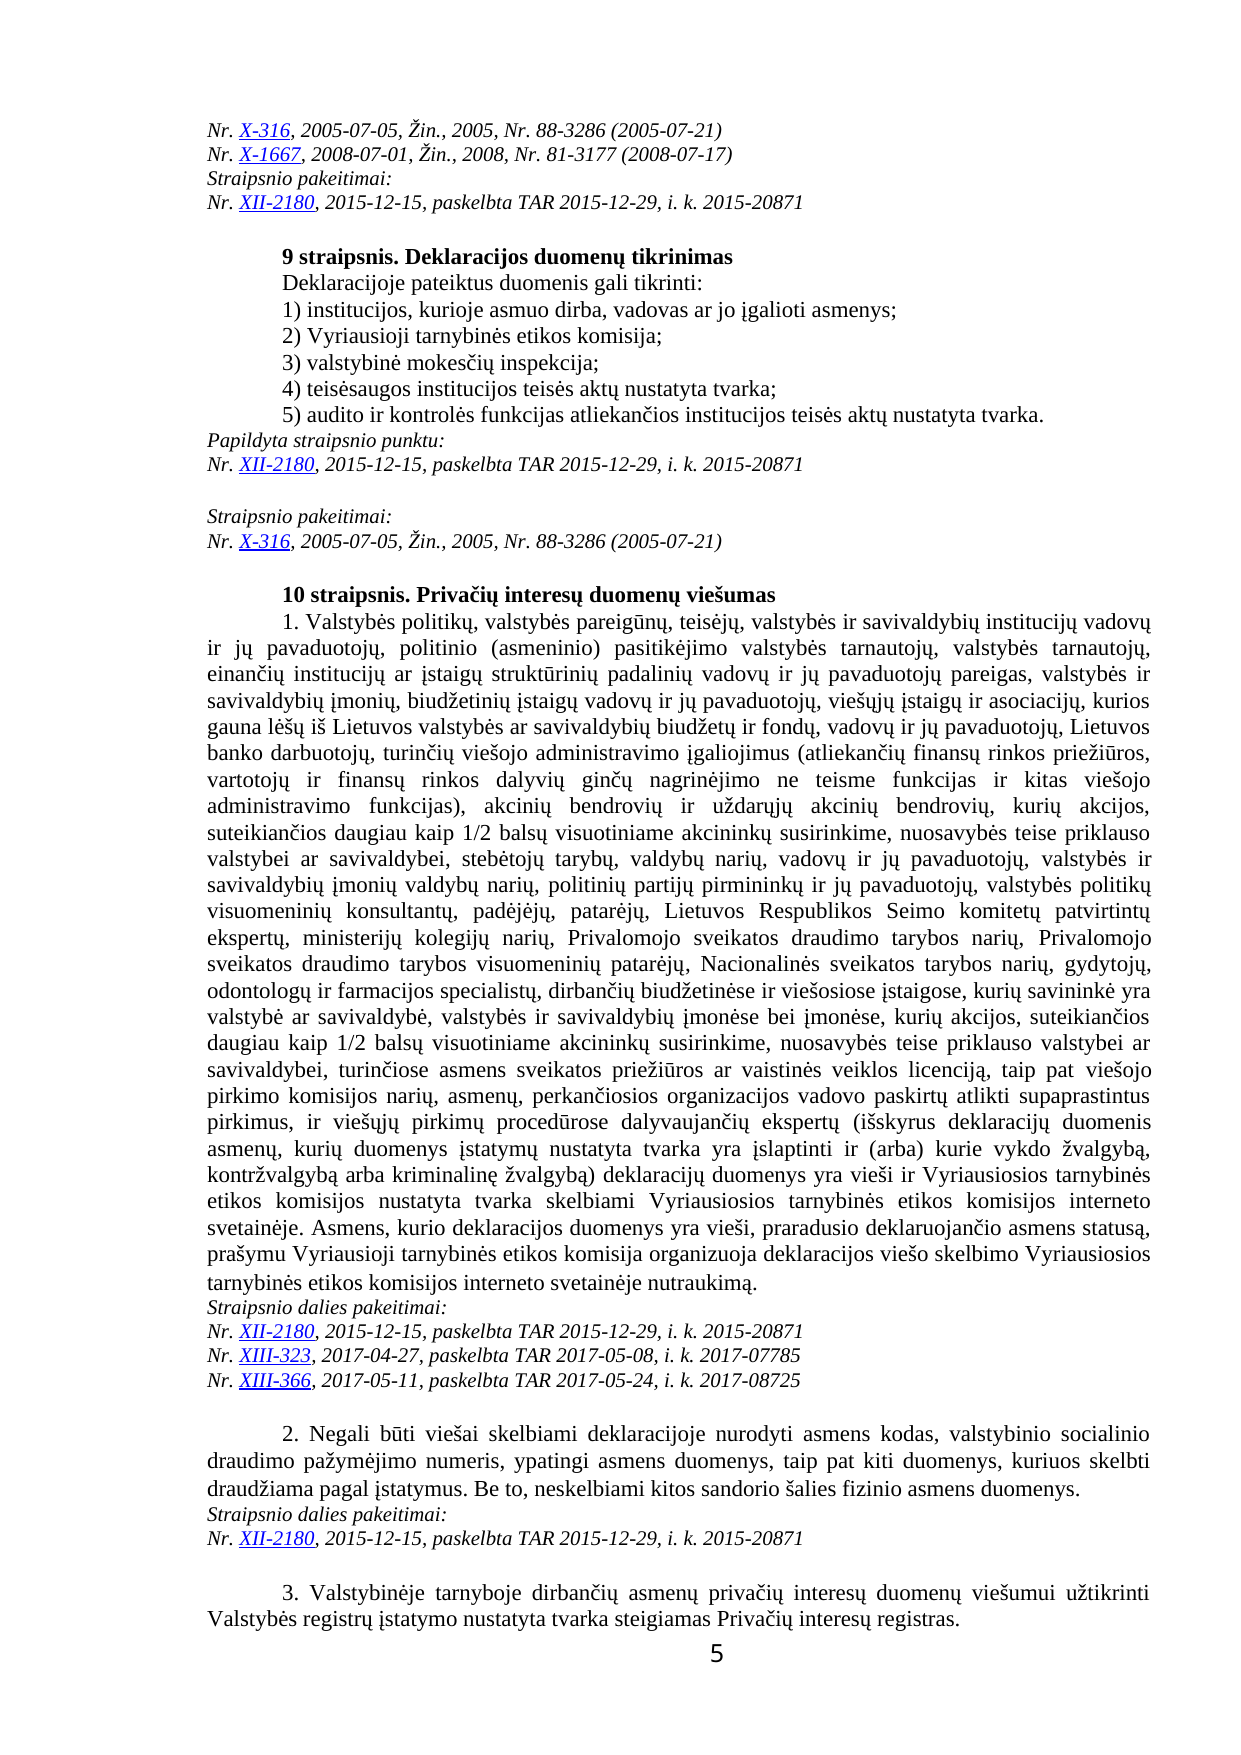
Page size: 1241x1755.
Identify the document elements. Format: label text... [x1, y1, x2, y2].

text Straipsnio pakeitimai: [207, 504, 1152, 528]
text 3. Valstybinėje tarnyboje dirbančių asmenų privačių interesų duomenų viešumui užtikrinti Valstybės registrų įstatymo nustatyta tvarka steigiamas Privačių interesų registras. [207, 1579, 1152, 1631]
text 1. Valstybės politikų, valstybės pareigūnų, teisėjų, valstybės ir savivaldybių institucijų vadovų ir jų pavaduotojų, politinio (asmeninio) pasitikėjimo valstybės tarnautojų, valstybės tarnautojų, einančių institucijų ar įstaigų struktūrinių padalinių vadovų ir jų pavaduotojų pareigas, valstybės ir savivaldybių įmonių, biudžetinių įstaigų vadovų ir jų pavaduotojų, viešųjų įstaigų ir asociacijų, kurios gauna lėšų iš Lietuvos valstybės ar savivaldybių biudžetų ir fondų, vadovų ir jų pavaduotojų, Lietuvos banko darbuotojų, turinčių viešojo administravimo įgaliojimus (atliekančių finansų rinkos priežiūros, vartotojų ir finansų rinkos dalyvių ginčų nagrinėjimo ne teisme funkcijas ir kitas viešojo administravimo funkcijas), akcinių bendrovių ir uždarųjų akcinių bendrovių, kurių akcijos, suteikiančios daugiau kaip 1/2 balsų visuotiniame akcininkų susirinkime, nuosavybės teise priklauso valstybei ar savivaldybei, stebėtojų tarybų, valdybų narių, vadovų ir jų pavaduotojų, valstybės ir savivaldybių įmonių valdybų narių, politinių partijų pirmininkų ir jų pavaduotojų, valstybės politikų visuomeninių konsultantų, padėjėjų, patarėjų, Lietuvos Respublikos Seimo komitetų patvirtintų ekspertų, ministerijų kolegijų narių, Privalomojo sveikatos draudimo tarybos narių, Privalomojo sveikatos draudimo tarybos visuomeninių patarėjų, Nacionalinės sveikatos tarybos narių, gydytojų, odontologų ir farmacijos specialistų, dirbančių biudžetinėse ir viešosiose įstaigose, kurių savininkė yra valstybė ar savivaldybė, valstybės ir savivaldybių įmonėse bei įmonėse, kurių akcijos, suteikiančios daugiau kaip 1/2 balsų visuotiniame akcininkų susirinkime, nuosavybės teise priklauso valstybei ar savivaldybei, turinčiose asmens sveikatos priežiūros ar vaistinės veiklos licenciją, taip pat viešojo pirkimo komisijos narių, asmenų, perkančiosios organizacijos vadovo paskirtų atlikti supaprastintus pirkimus, ir viešųjų pirkimų procedūrose dalyvaujančių ekspertų (išskyrus deklaracijų duomenis asmenų, kurių duomenys įstatymų nustatyta tvarka yra įslaptinti ir (arba) kurie vykdo žvalgybą, kontržvalgybą arba kriminalinę žvalgybą) deklaracijų duomenys yra vieši ir Vyriausiosios tarnybinės etikos komisijos nustatyta tvarka skelbiami Vyriausiosios tarnybinės etikos komisijos interneto svetainėje. Asmens, kurio deklaracijos duomenys yra vieši, praradusio deklaruojančio asmens statusą, prašymu Vyriausioji tarnybinės etikos komisija organizuoja deklaracijos viešo skelbimo Vyriausiosios tarnybinės etikos komisijos interneto svetainėje nutraukimą. [207, 608, 1152, 1295]
text Nr. X-1667, 2008-07-01, Žin., 2008, Nr. 81-3177 (2008-07-17) [207, 142, 1152, 166]
text Nr. XII-2180, 2015-12-15, paskelbta TAR 2015-12-29, i. k. 2015-20871 [207, 190, 1152, 214]
text 2) Vyriausioji tarnybinės etikos komisija; [207, 322, 1152, 348]
text Nr. XII-2180, 2015-12-15, paskelbta TAR 2015-12-29, i. k. 2015-20871 [207, 1526, 1152, 1550]
text 5) audito ir kontrolės funkcijas atliekančios institucijos teisės aktų nustatyta tvarka. [207, 401, 1152, 428]
text Straipsnio dalies pakeitimai: [207, 1295, 1152, 1319]
text 4) teisėsaugos institucijos teisės aktų nustatyta tvarka; [207, 375, 1152, 401]
text Deklaracijoje pateiktus duomenis gali tikrinti: [207, 269, 1152, 296]
text Nr. X-316, 2005-07-05, Žin., 2005, Nr. 88-3286 (2005-07-21) [207, 528, 1152, 553]
text 9 straipsnis. Deklaracijos duomenų tikrinimas [207, 243, 1152, 269]
text 10 straipsnis. Privačių interesų duomenų viešumas [207, 581, 1152, 608]
text Straipsnio dalies pakeitimai: [207, 1502, 1152, 1526]
text Nr. X-316, 2005-07-05, Žin., 2005, Nr. 88-3286 (2005-07-21) [207, 118, 1152, 142]
text Nr. XIII-323, 2017-04-27, paskelbta TAR 2017-05-08, i. k. 2017-07785 [207, 1343, 1152, 1367]
text Nr. XIII-366, 2017-05-11, paskelbta TAR 2017-05-24, i. k. 2017-08725 [207, 1367, 1152, 1392]
text 1) institucijos, kurioje asmuo dirba, vadovas ar jo įgalioti asmenys; [207, 296, 1152, 322]
text Straipsnio pakeitimai: [207, 166, 1152, 190]
text Papildyta straipsnio punktu: [207, 428, 1152, 452]
text Nr. XII-2180, 2015-12-15, paskelbta TAR 2015-12-29, i. k. 2015-20871 [207, 1319, 1152, 1343]
text Nr. XII-2180, 2015-12-15, paskelbta TAR 2015-12-29, i. k. 2015-20871 [207, 452, 1152, 476]
text 2. Negali būti viešai skelbiami deklaracijoje nurodyti asmens kodas, valstybinio socialinio draudimo pažymėjimo numeris, ypatingi asmens duomenys, taip pat kiti duomenys, kuriuos skelbti draudžiama pagal įstatymus. Be to, neskelbiami kitos sandorio šalies fizinio asmens duomenys. [207, 1420, 1152, 1502]
text 3) valstybinė mokesčių inspekcija; [207, 348, 1152, 375]
